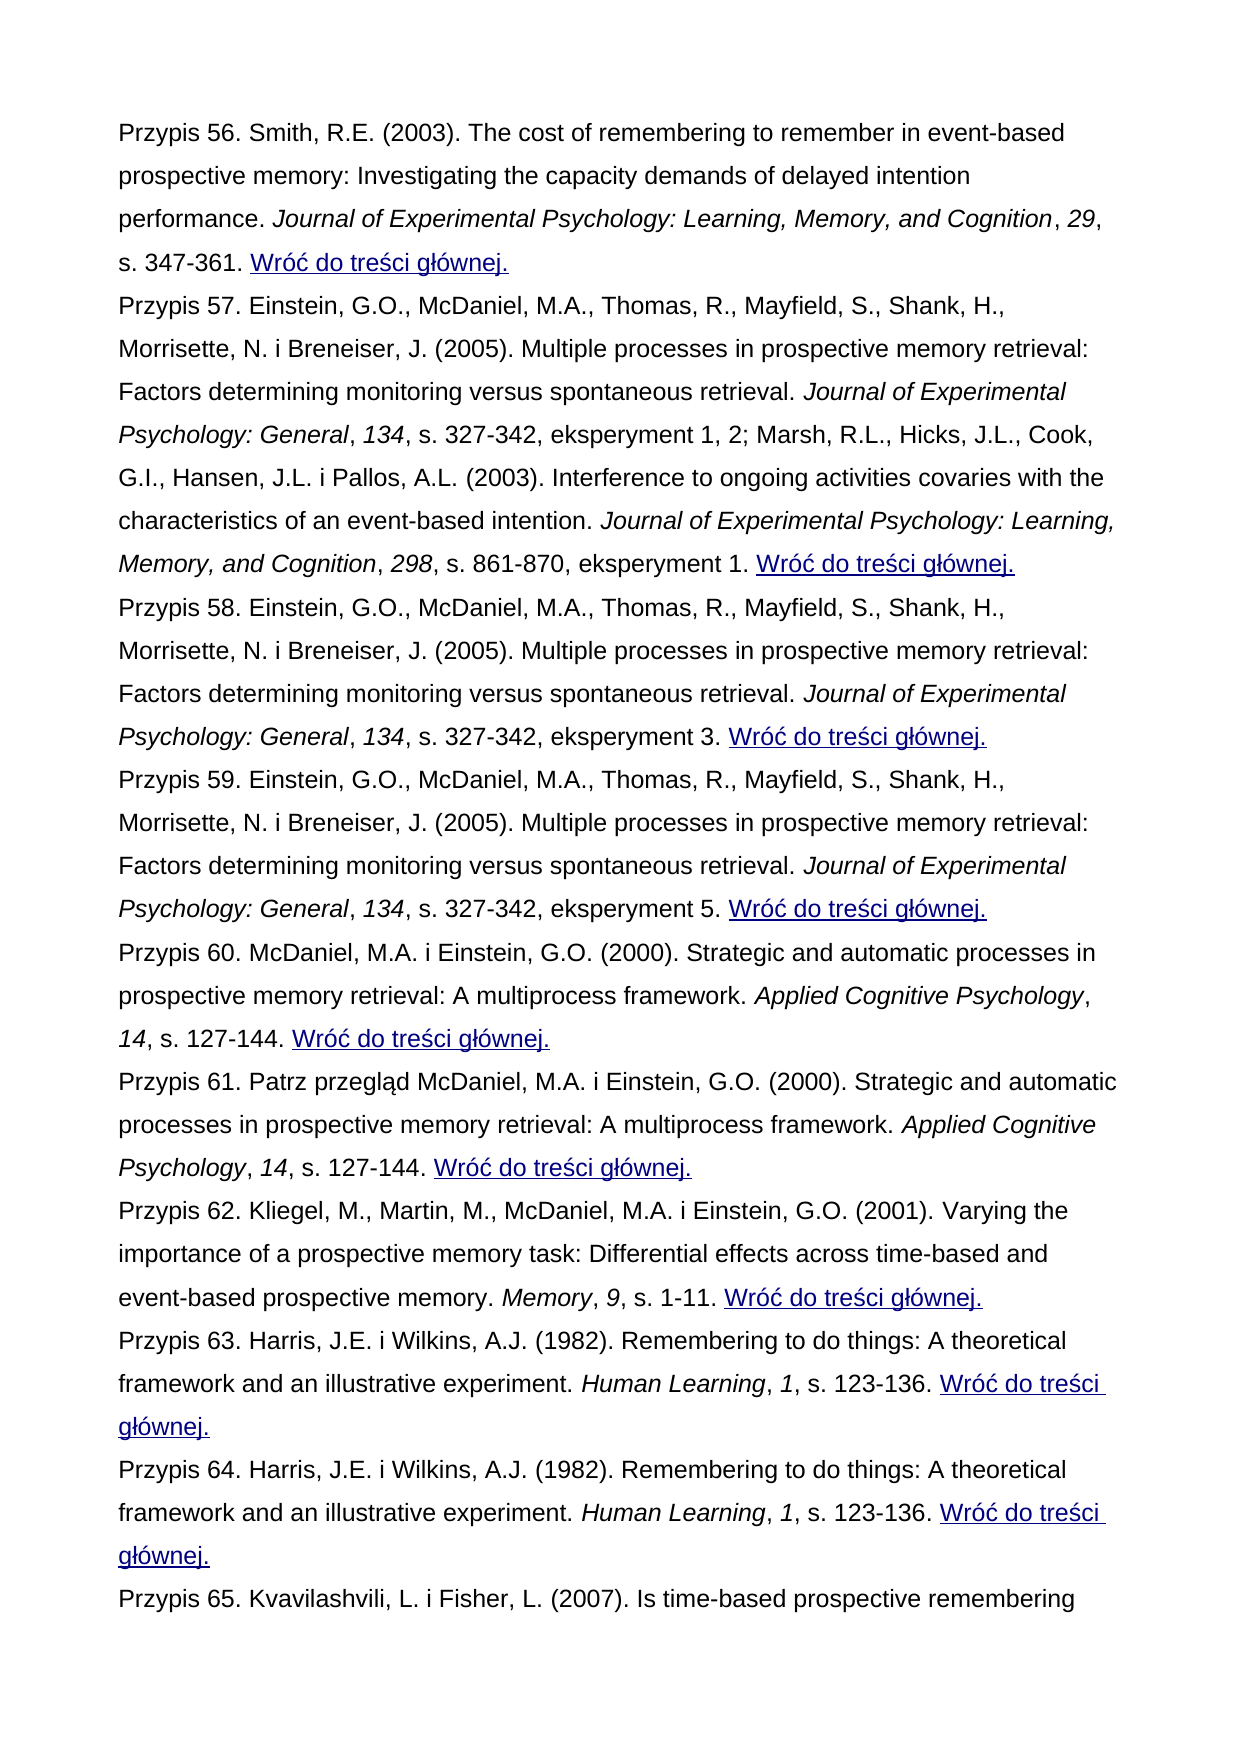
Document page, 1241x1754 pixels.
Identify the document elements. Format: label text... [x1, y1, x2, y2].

text Przypis 60. McDaniel, M.A. i Einstein, G.O. (2000). Strategic and automatic processes in prospective memory retrieval: A multiprocess framework. Applied Cognitive Psychology, 14, s. 127-144. Wróć do treści głównej. [118, 937, 1122, 1052]
text Przypis 59. Einstein, G.O., McDaniel, M.A., Thomas, R., Mayfield, S., Shank, H., Morrisette, N. i Breneiser, J. (2005). Multiple processes in prospective memory retrieval: Factors determining monitoring versus spontaneous retrieval. Journal of Experimental Psychology: General, 134, s. 327-342, eksperyment 5. Wróć do treści głównej. [118, 765, 1122, 923]
text Przypis 62. Kliegel, M., Martin, M., McDaniel, M.A. i Einstein, G.O. (2001). Varying the importance of a prospective memory task: Differential effects across time-based and event-based prospective memory. Memory, 9, s. 1-11. Wróć do treści głównej. [118, 1196, 1122, 1311]
text Przypis 64. Harris, J.E. i Wilkins, A.J. (1982). Remembering to do things: A theoretical framework and an illustrative experiment. Human Learning, 1, s. 123-136. Wróć do treści głównej. [118, 1455, 1122, 1570]
text Przypis 65. Kvavilashvili, L. i Fisher, L. (2007). Is time-based prospective remembering [118, 1584, 1122, 1613]
text Przypis 61. Patrz przegląd McDaniel, M.A. i Einstein, G.O. (2000). Strategic and automatic processes in prospective memory retrieval: A multiprocess framework. Applied Cognitive Psychology, 14, s. 127-144. Wróć do treści głównej. [118, 1067, 1122, 1182]
text Przypis 58. Einstein, G.O., McDaniel, M.A., Thomas, R., Mayfield, S., Shank, H., Morrisette, N. i Breneiser, J. (2005). Multiple processes in prospective memory retrieval: Factors determining monitoring versus spontaneous retrieval. Journal of Experimental Psychology: General, 134, s. 327-342, eksperyment 3. Wróć do treści głównej. [118, 592, 1122, 751]
text Przypis 57. Einstein, G.O., McDaniel, M.A., Thomas, R., Mayfield, S., Shank, H., Morrisette, N. i Breneiser, J. (2005). Multiple processes in prospective memory retrieval: Factors determining monitoring versus spontaneous retrieval. Journal of Experimental Psychology: General, 134, s. 327-342, eksperyment 1, 2; Marsh, R.L., Hicks, J.L., Cook, G.I., Hansen, J.L. i Pallos, A.L. (2003). Interference to ongoing activities covaries with the characteristics of an event-based intention. Journal of Experimental Psychology: Learning, Memory, and Cognition, 298, s. 861-870, eksperyment 1. Wróć do treści głównej. [118, 291, 1122, 578]
text Przypis 63. Harris, J.E. i Wilkins, A.J. (1982). Remembering to do things: A theoretical framework and an illustrative experiment. Human Learning, 1, s. 123-136. Wróć do treści głównej. [118, 1326, 1122, 1441]
text Przypis 56. Smith, R.E. (2003). The cost of remembering to remember in event-based prospective memory: Investigating the capacity demands of delayed intention performance. Journal of Experimental Psychology: Learning, Memory, and Cognition, 29, s. 347-361. Wróć do treści głównej. [118, 118, 1122, 276]
